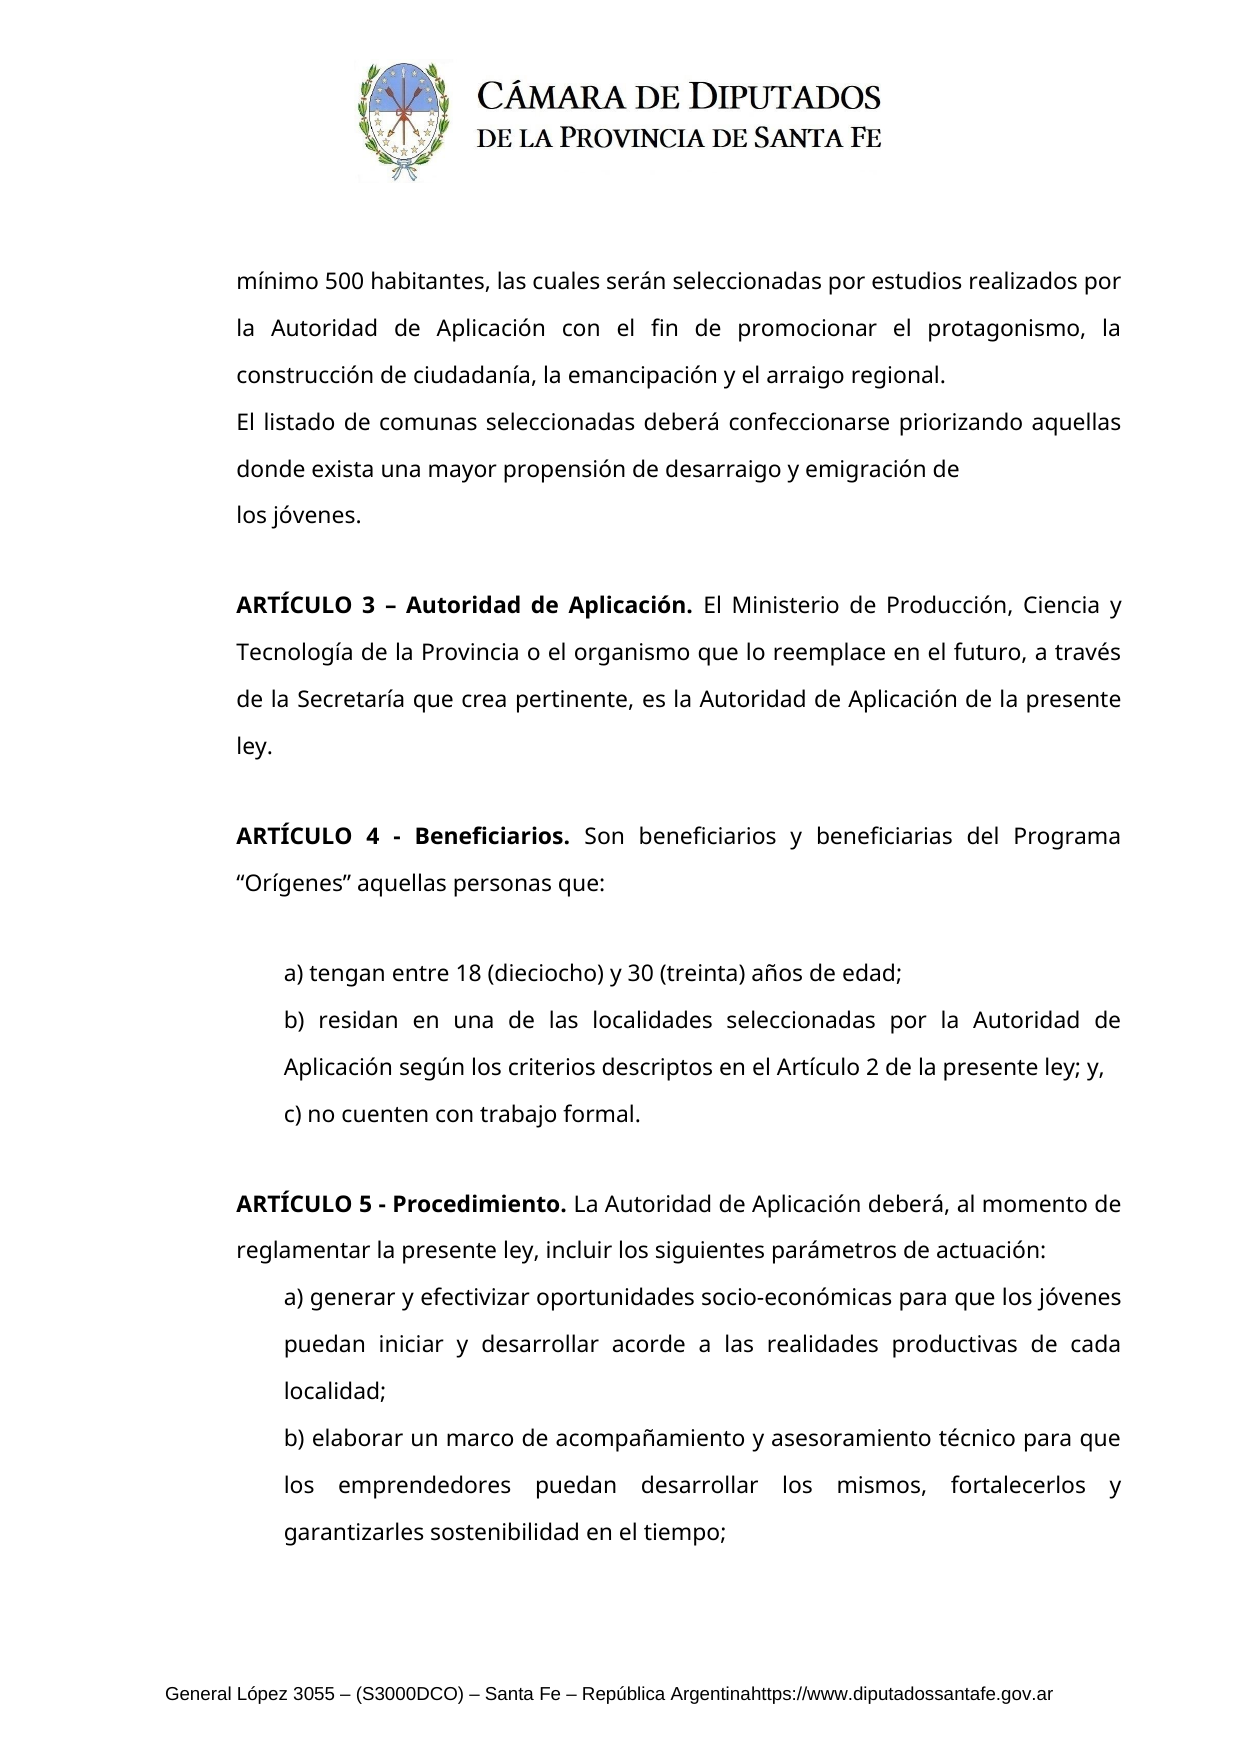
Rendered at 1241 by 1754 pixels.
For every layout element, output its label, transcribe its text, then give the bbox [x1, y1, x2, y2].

text a) tengan entre 18 (dieciocho) y 30 (treinta) años de edad; [283, 957, 1122, 988]
text ARTÍCULO 5 - Procedimiento. La Autoridad de Aplicación deberá, al momento de reglamentar la presente ley, incluir los siguientes parámetros de actuación: [236, 1187, 1122, 1266]
text mínimo 500 habitantes, las cuales serán seleccionadas por estudios realizados por la Autoridad de Aplicación con el fin de promocionar el protagonismo, la construcción de ciudadanía, la emancipación y el arraigo regional. [236, 265, 1122, 390]
text a) generar y efectivizar oportunidades socio-económicas para que los jóvenes puedan iniciar y desarrollar acorde a las realidades productivas de cada localidad; [283, 1281, 1122, 1406]
text b) elaborar un marco de acompañamiento y asesoramiento técnico para que los emprendedores puedan desarrollar los mismos, fortalecerlos y garantizarles sostenibilidad en el tiempo; [283, 1422, 1122, 1547]
picture [354, 59, 886, 183]
text los jóvenes. [236, 499, 1122, 531]
text ARTÍCULO 3 – Autoridad de Aplicación. El Ministerio de Producción, Ciencia y Tecnología de la Provincia o el organismo que lo reemplace en el futuro, a través de la Secretaría que crea pertinente, es la Autoridad de Aplicación de la presente ley. [236, 589, 1122, 761]
text b) residan en una de las localidades seleccionadas por la Autoridad de Aplicación según los criterios descriptos en el Artículo 2 de la presente ley; y, [283, 1004, 1122, 1082]
text El listado de comunas seleccionadas deberá confeccionarse priorizando aquellas donde exista una mayor propensión de desarraigo y emigración de [236, 406, 1122, 484]
text ARTÍCULO 4 - Beneficiarios. Son beneficiarios y beneficiarias del Programa “Orígenes” aquellas personas que: [236, 820, 1122, 898]
text c) no cuenten con trabajo formal. [283, 1097, 1122, 1129]
